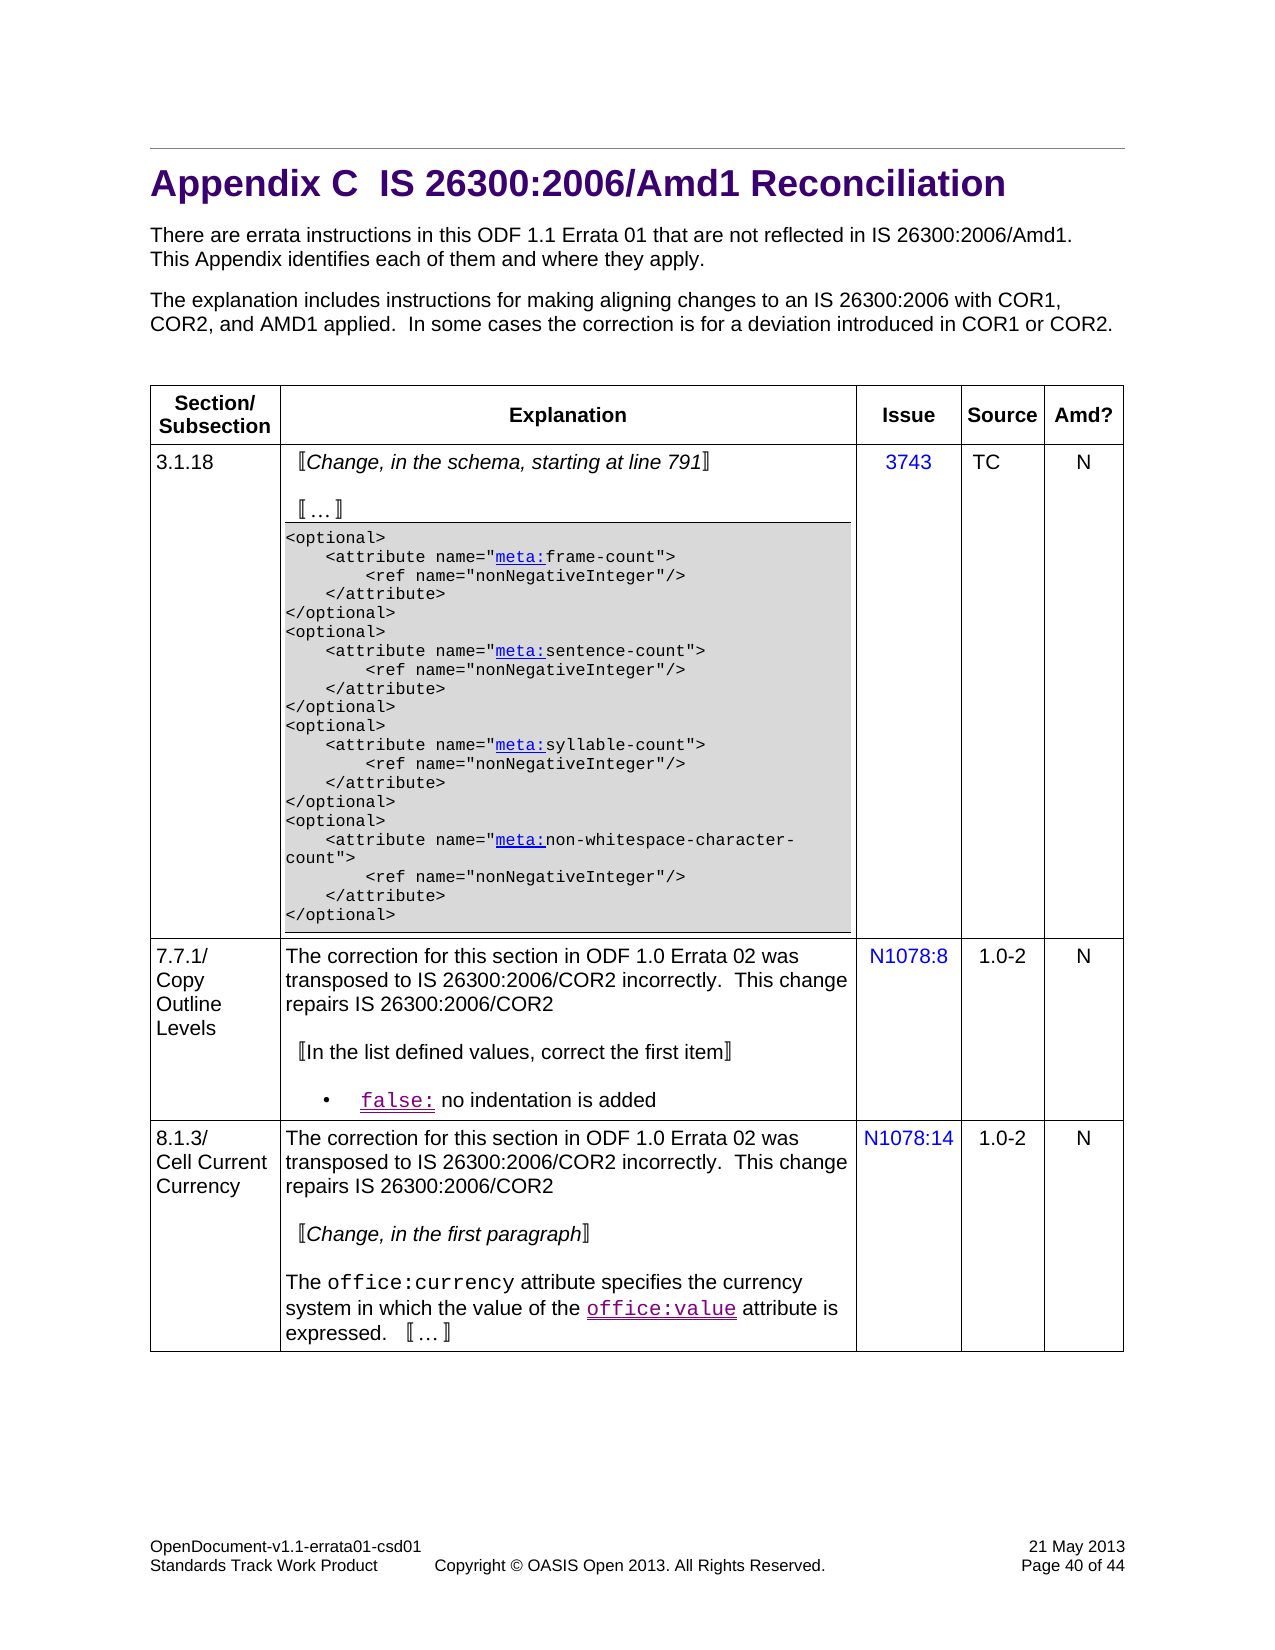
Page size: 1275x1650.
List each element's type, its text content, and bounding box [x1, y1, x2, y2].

table_cell The correction for this section in ODF 1.0 Errata 02 was transposed to IS 26300:2006/COR2 incorrectly. This change repairs IS 26300:2006/COR2 〚Change, in the first paragraph〛 The office:currency attribute specifies the currency system in which the value of the office:value attribute is expressed. 〚 … 〛 [281, 1121, 856, 1351]
table_cell 7.7.1/ Copy Outline Levels [151, 939, 280, 1120]
table_cell N [1045, 939, 1123, 1120]
table_header Issue [857, 386, 961, 444]
table_cell 1.0-2 [962, 939, 1044, 1120]
subtitle IS 26300:2006/Amd1 Reconciliation [150, 149, 1125, 204]
text There are errata instructions in this ODF 1.1 Errata 01 that are not reflected in IS 26300:2006/Amd1. This Appendix identifies each of them and where they apply. [150, 223, 1125, 271]
table_cell 1.0-2 [962, 1121, 1044, 1351]
table_cell N [1045, 1121, 1123, 1351]
table_cell N1078:8 [857, 939, 961, 1120]
table_cell TC [962, 445, 1044, 938]
table_cell N1078:14 [857, 1121, 961, 1351]
table_cell 3.1.18 [151, 445, 280, 938]
table_header Explanation [281, 386, 856, 444]
table_cell N [1045, 445, 1123, 938]
table_cell The correction for this section in ODF 1.0 Errata 02 was transposed to IS 26300:2006/COR2 incorrectly. This change repairs IS 26300:2006/COR2 〚In the list defined values, correct the first item〛 false: no indentation is added [281, 939, 856, 1120]
table_header Amd? [1045, 386, 1123, 444]
table_cell 〚Change, in the schema, starting at line 791〛 〚 … 〛 <optional> <attribute name="meta:frame-count"> <ref name="nonNegativeInteger"/> </attribute> </optional> <optional> <attribute name="meta:sentence-count"> <ref name="nonNegativeInteger"/> </attribute> </optional> <optional> <attribute name="meta:syllable-count"> <ref name="nonNegativeInteger"/> </attribute> </optional> <optional> <attribute name="meta:non-whitespace-character-count"> <ref name="nonNegativeInteger"/> </attribute> </optional> [281, 445, 856, 938]
table_cell 3743 [857, 445, 961, 938]
table_header Source [962, 386, 1044, 444]
text The explanation includes instructions for making aligning changes to an IS 26300:2006 with COR1, COR2, and AMD1 applied. In some cases the correction is for a deviation introduced in COR1 or COR2. [150, 288, 1125, 336]
table_header Section/ Subsection [151, 386, 280, 444]
table_cell 8.1.3/ Cell Current Currency [151, 1121, 280, 1351]
